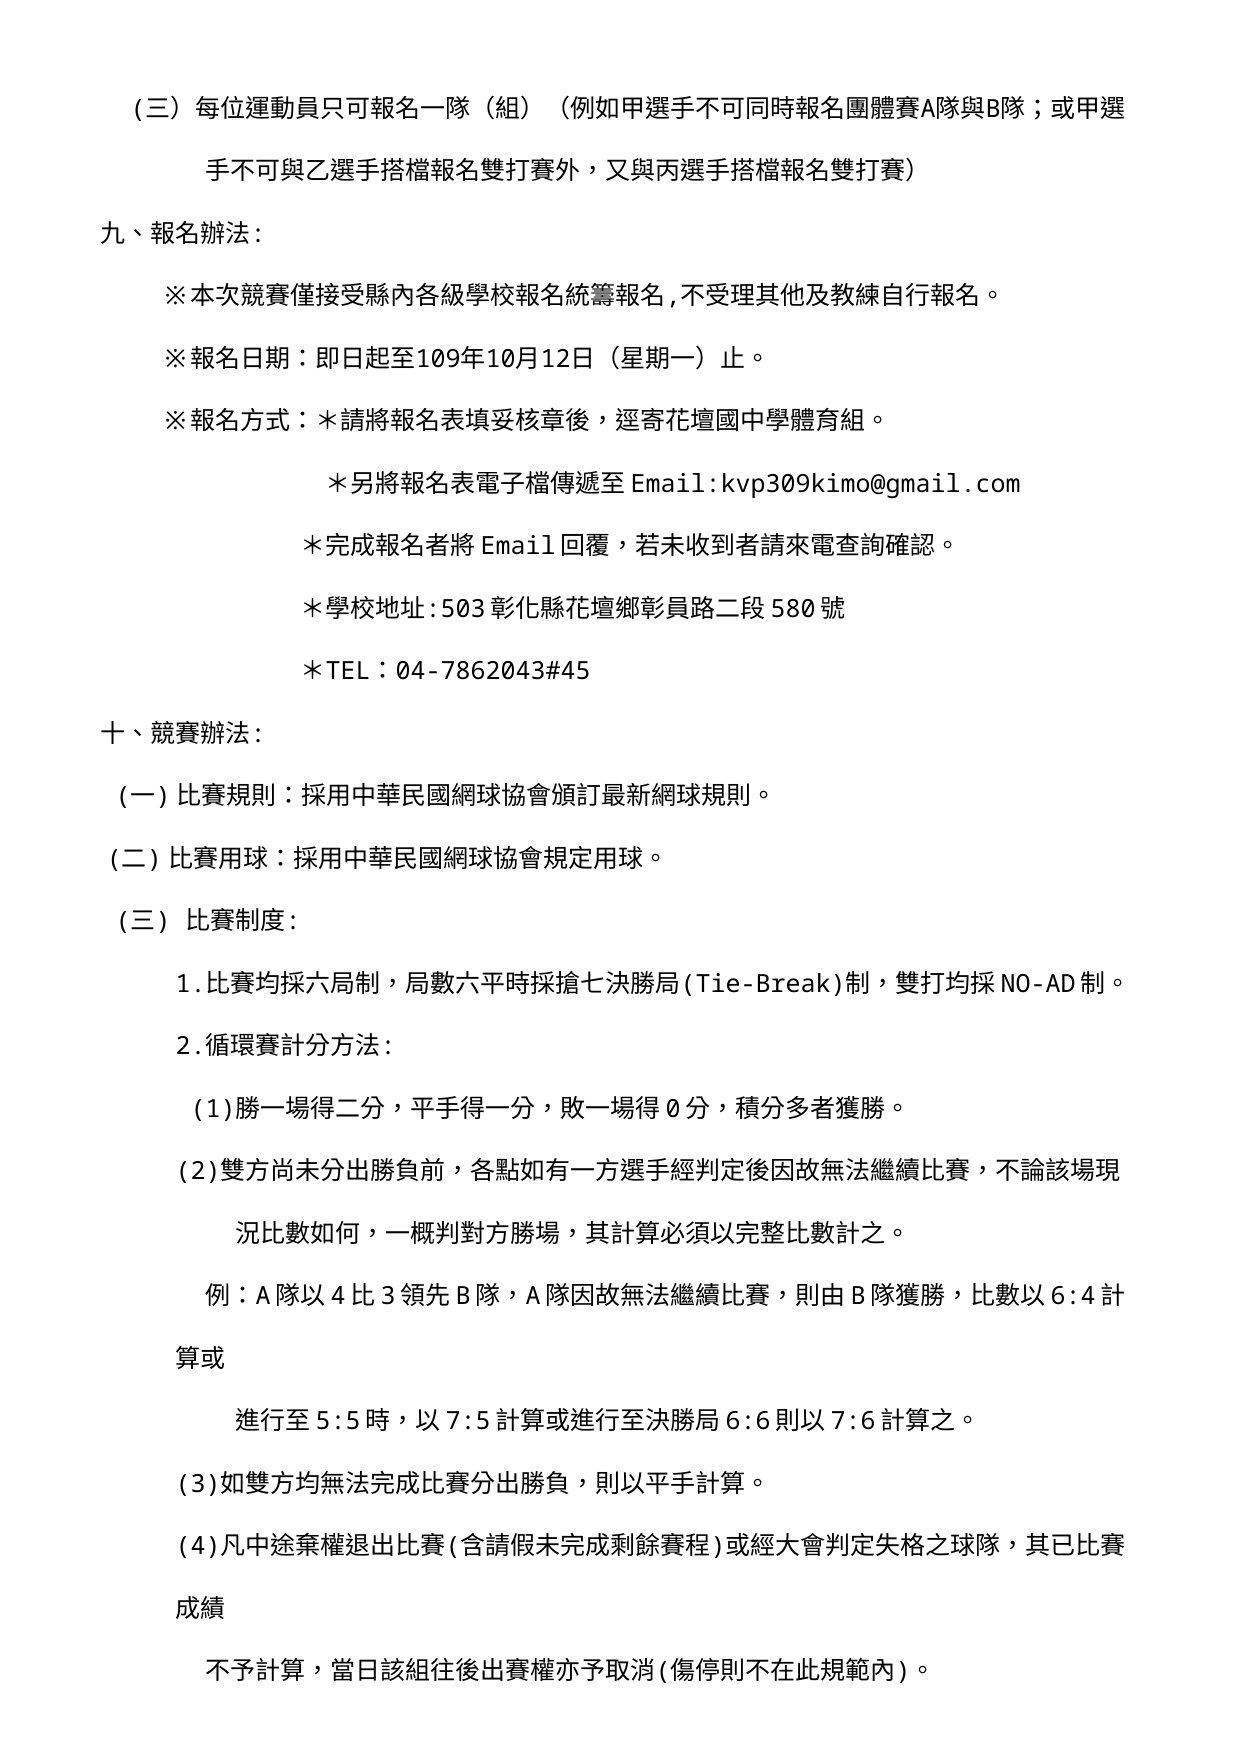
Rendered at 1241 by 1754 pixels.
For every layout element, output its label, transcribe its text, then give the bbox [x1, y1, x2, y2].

text 2.循環賽計分方法: [100, 1002, 1140, 1064]
text ＊學校地址:503彰化縣花壇鄉彰員路二段580號 ＊TEL：04-7862043#45 [300, 564, 1140, 689]
text ※本次競賽僅接受縣內各級學校報名統籌報名,不受理其他及教練自行報名。 [100, 252, 1140, 314]
text ※報名日期：即日起至109年10月12日（星期一）止。 [100, 314, 1140, 377]
text (2)雙方尚未分出勝負前，各點如有一方選手經判定後因故無法繼續比賽，不論該場現 [100, 1127, 1140, 1189]
text (3)如雙方均無法完成比賽分出勝負，則以平手計算。 [100, 1439, 1140, 1502]
text 手不可與乙選手搭檔報名雙打賽外，又與丙選手搭檔報名雙打賽） [100, 127, 1140, 189]
text 1.比賽均採六局制，局數六平時採搶七決勝局(Tie-Break)制，雙打均採NO-AD制。 [100, 939, 1140, 1002]
text 九、報名辦法: [100, 189, 1140, 252]
text (1)勝一場得二分，平手得一分，敗一場得0分，積分多者獲勝。 [100, 1064, 1140, 1127]
text 況比數如何，一概判對方勝場，其計算必須以完整比數計之。 [100, 1189, 1140, 1252]
text (4)凡中途棄權退出比賽(含請假未完成剩餘賽程)或經大會判定失格之球隊，其已比賽成績 不予計算，當日該組往後出賽權亦予取消(傷停則不在此規範內)。 [100, 1502, 1140, 1689]
text ＊另將報名表電子檔傳遞至Email:kvp309kimo@gmail.com [100, 439, 1140, 502]
text (三) 比賽制度: [100, 877, 1140, 939]
text ※報名方式：＊請將報名表填妥核章後，逕寄花壇國中學體育組。 [100, 377, 1140, 439]
text (三）每位運動員只可報名一隊（組）（例如甲選手不可同時報名團體賽A隊與B隊；或甲選 [100, 64, 1140, 127]
text 例：A隊以4比3領先B隊，A隊因故無法繼續比賽，則由B隊獲勝，比數以6:4計算或 進行至5:5時，以7:5計算或進行至決勝局6:6則以7:6計算之。 [100, 1252, 1140, 1439]
text (一) 比賽規則：採用中華民國網球協會頒訂最新網球規則。 [100, 752, 1140, 814]
text 十、競賽辦法: [100, 689, 1140, 752]
text (二) 比賽用球：採用中華民國網球協會規定用球。 [100, 814, 1140, 877]
text ＊完成報名者將Email回覆，若未收到者請來電查詢確認。 [300, 502, 1140, 564]
